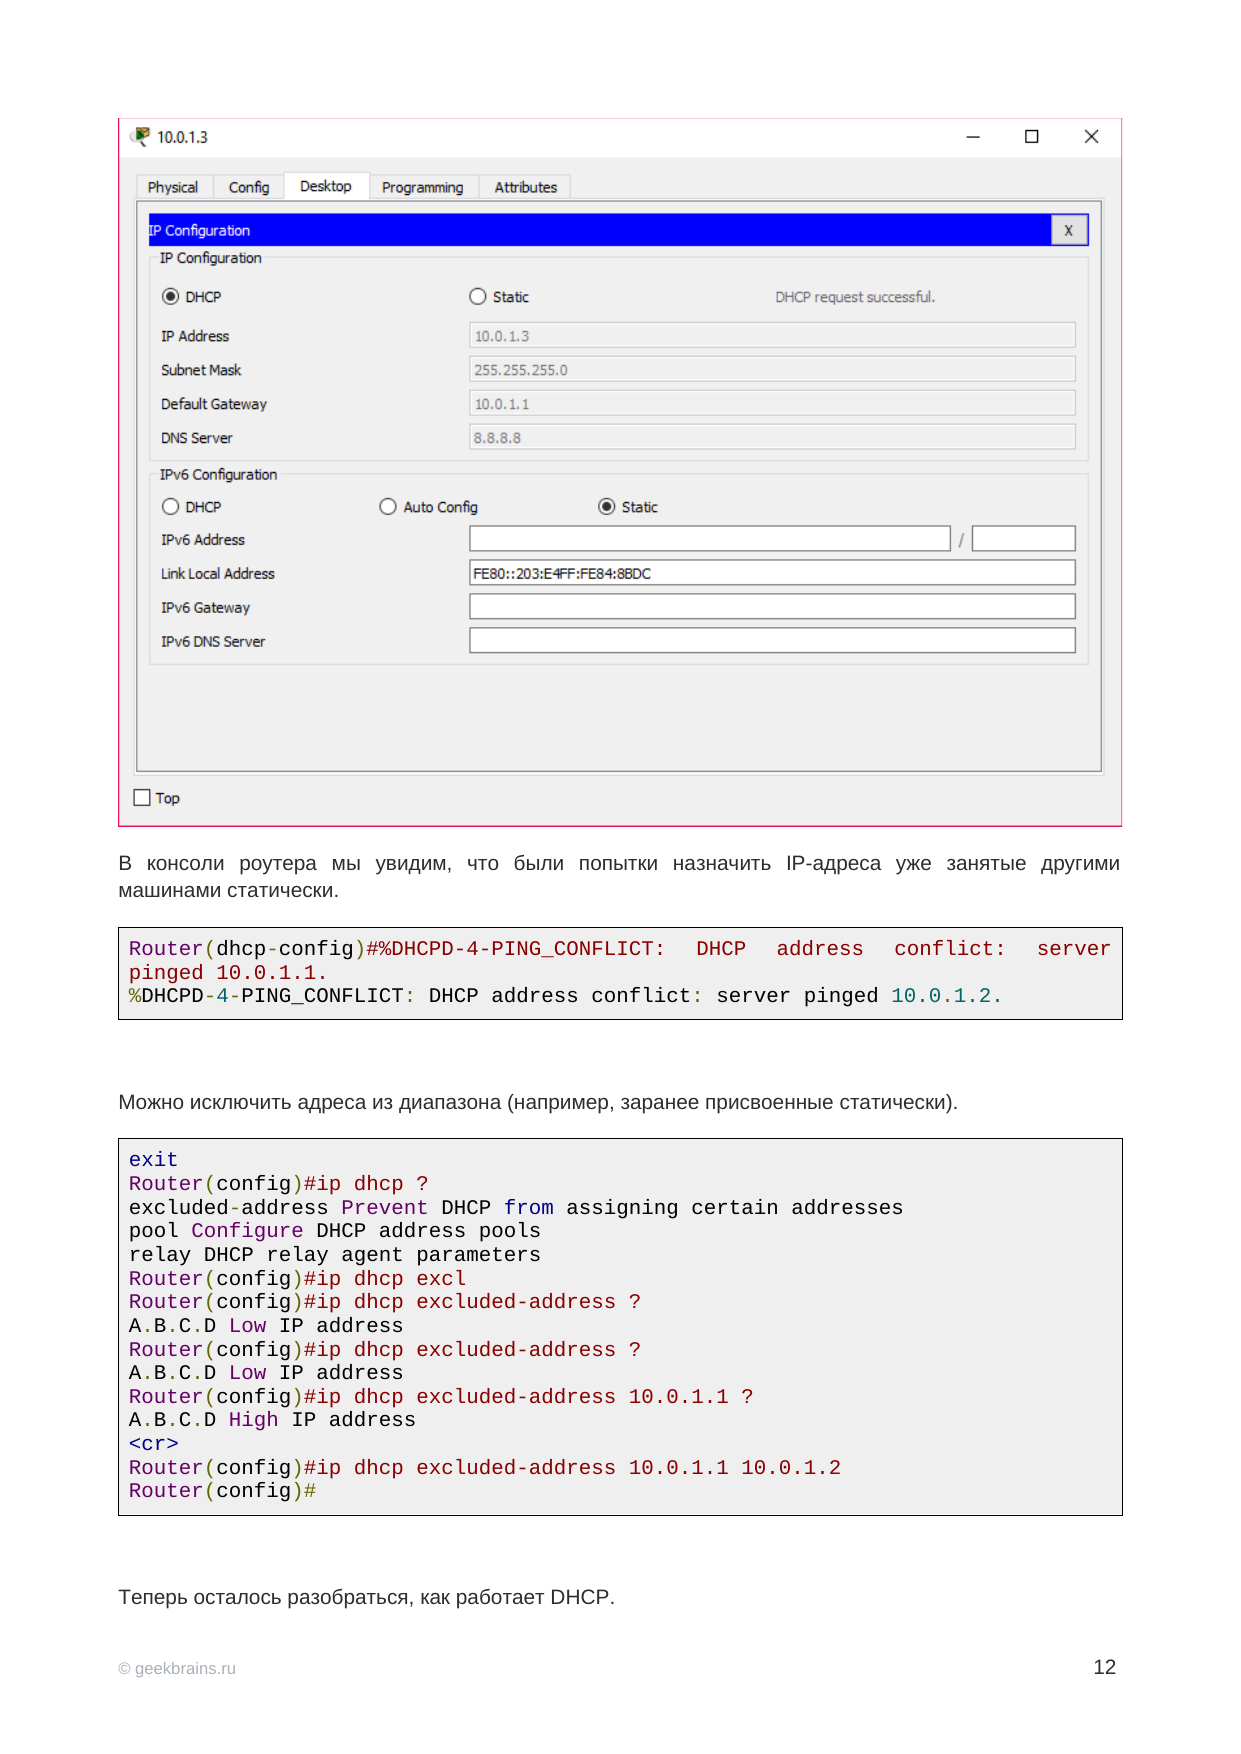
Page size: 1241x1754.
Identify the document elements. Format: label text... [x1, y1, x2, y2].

text Можно исключить адреса из диапазона (например, заранее присвоенные статически). [118, 1089, 1122, 1113]
table_header Router(dhcp-config)#%DHCPD-4-PING_CONFLICT: DHCP address conflict: server pinged 10.0.1.1. %DHCPD-4-PING_CONFLICT: DHCP address conflict: server pinged 10.0.1.2. [119, 928, 1122, 1019]
text В консоли роутера мы увидим, что были попытки назначить IP-адреса уже занятые другими машинами статически. [118, 851, 1122, 902]
table_header exit Router(config)#ip dhcp ? excluded-address Prevent DHCP from assigning certain addresses pool Configure DHCP address pools relay DHCP relay agent parameters Router(config)#ip dhcp excl Router(config)#ip dhcp excluded-address ? A.B.C.D Low IP address Router(config)#ip dhcp excluded-address ? A.B.C.D Low IP address Router(config)#ip dhcp excluded-address 10.0.1.1 ? A.B.C.D High IP address <cr> Router(config)#ip dhcp excluded-address 10.0.1.1 10.0.1.2 Router(config)# [119, 1139, 1122, 1514]
text Теперь осталось разобраться, как работает DHCP. [118, 1585, 1122, 1609]
picture [118, 118, 1123, 827]
